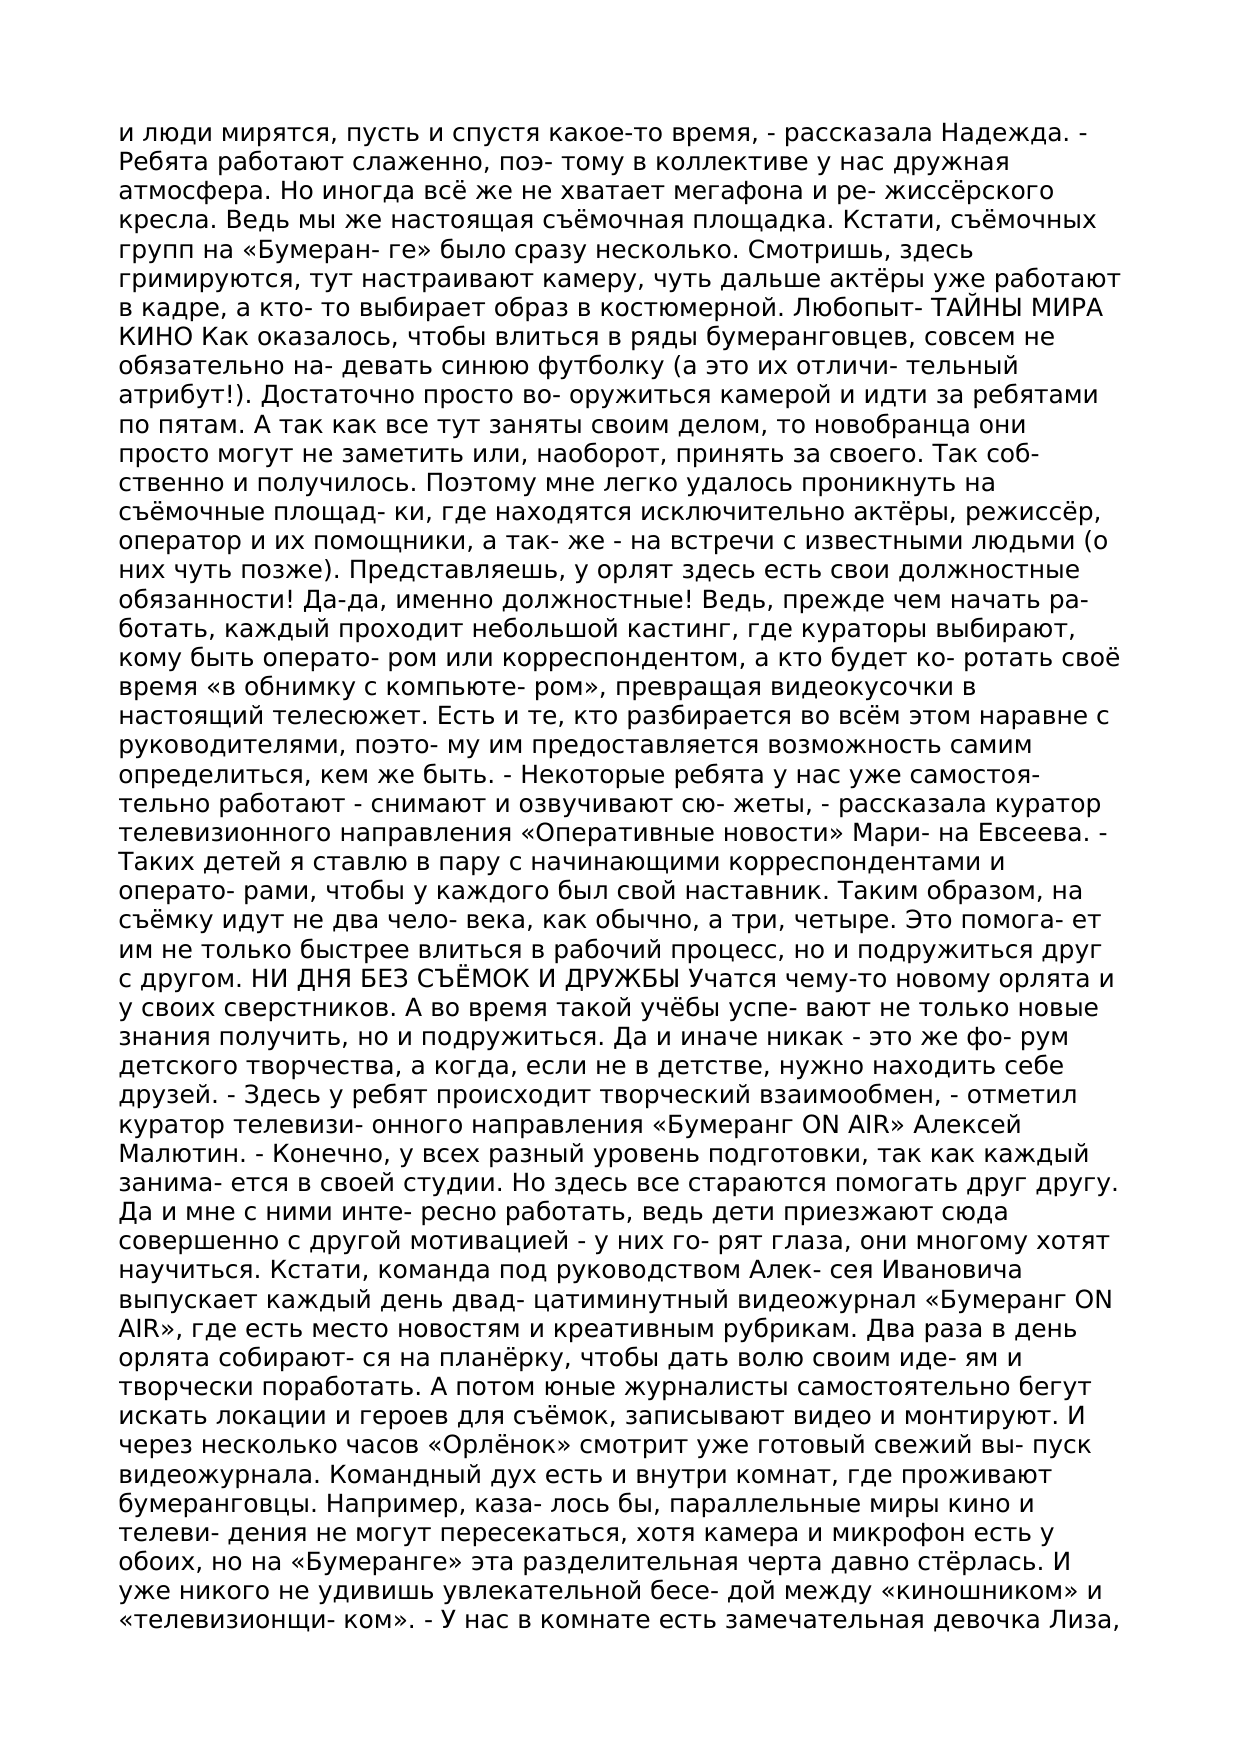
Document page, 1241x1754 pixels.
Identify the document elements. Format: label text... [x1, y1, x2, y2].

text и люди мирятся, пусть и спустя какое-то время, - рассказала Надежда. - Ребята работают слаженно, поэ- тому в коллективе у нас дружная атмосфера. Но иногда всё же не хватает мегафона и ре- жиссёрского кресла. Ведь мы же настоящая съёмочная площадка. Кстати, съёмочных групп на «Бумеран- ге» было сразу несколько. Смотришь, здесь гримируются, тут настраивают камеру, чуть дальше актёры уже работают в кадре, а кто- то выбирает образ в костюмерной. Любопыт- ТАЙНЫ МИРА КИНО Как оказалось, чтобы влиться в ряды бумеранговцев, совсем не обязательно на- девать синюю футболку (а это их отличи- тельный атрибут!). Достаточно просто во- оружиться камерой и идти за ребятами по пятам. А так как все тут заняты своим делом, то новобранца они просто могут не заметить или, наоборот, принять за своего. Так соб- ственно и получилось. Поэтому мне легко удалось проникнуть на съёмочные площад- ки, где находятся исключительно актёры, режиссёр, оператор и их помощники, а так- же - на встречи с известными людьми (о них чуть позже). Представляешь, у орлят здесь есть свои должностные обязанности! Да-да, именно должностные! Ведь, прежде чем начать ра- ботать, каждый проходит небольшой кастинг, где кураторы выбирают, кому быть операто- ром или корреспондентом, а кто будет ко- ротать своё время «в обнимку с компьюте- ром», превращая видеокусочки в настоящий телесюжет. Есть и те, кто разбирается во всём этом наравне с руководителями, поэто- му им предоставляется возможность самим определиться, кем же быть. - Некоторые ребята у нас уже самостоя- тельно работают - снимают и озвучивают сю- жеты, - рассказала куратор телевизионного направления «Оперативные новости» Мари- на Евсеева. - Таких детей я ставлю в пару с начинающими корреспондентами и операто- рами, чтобы у каждого был свой наставник. Таким образом, на съёмку идут не два чело- века, как обычно, а три, четыре. Это помога- ет им не только быстрее влиться в рабочий процесс, но и подружиться друг с другом. НИ ДНЯ БЕЗ СЪЁМОК И ДРУЖБЫ Учатся чему-то новому орлята и у своих сверстников. А во время такой учёбы успе- вают не только новые знания получить, но и подружиться. Да и иначе никак - это же фо- рум детского творчества, а когда, если не в детстве, нужно находить себе друзей. - Здесь у ребят происходит творческий взаимообмен, - отметил куратор телевизи- онного направления «Бумеранг ON AIR» Алексей Малютин. - Конечно, у всех разный уровень подготовки, так как каждый занима- ется в своей студии. Но здесь все стараются помогать друг другу. Да и мне с ними инте- ресно работать, ведь дети приезжают сюда совершенно с другой мотивацией - у них го- рят глаза, они многому хотят научиться. Кстати, команда под руководством Алек- сея Ивановича выпускает каждый день двад- цатиминутный видеожурнал «Бумеранг ON AIR», где есть место новостям и креативным рубрикам. Два раза в день орлята собирают- ся на планёрку, чтобы дать волю своим иде- ям и творчески поработать. А потом юные журналисты самостоятельно бегут искать локации и героев для съёмок, записывают видео и монтируют. И через несколько часов «Орлёнок» смотрит уже готовый свежий вы- пуск видеожурнала. Командный дух есть и внутри комнат, где проживают бумеранговцы. Например, каза- лось бы, параллельные миры кино и телеви- дения не могут пересекаться, хотя камера и микрофон есть у обоих, но на «Бумеранге» эта разделительная черта давно стёрлась. И уже никого не удивишь увлекательной бесе- дой между «киношником» и «телевизионщи- ком». - У нас в комнате есть замечательная девочка Лиза, [118, 118, 1122, 1635]
